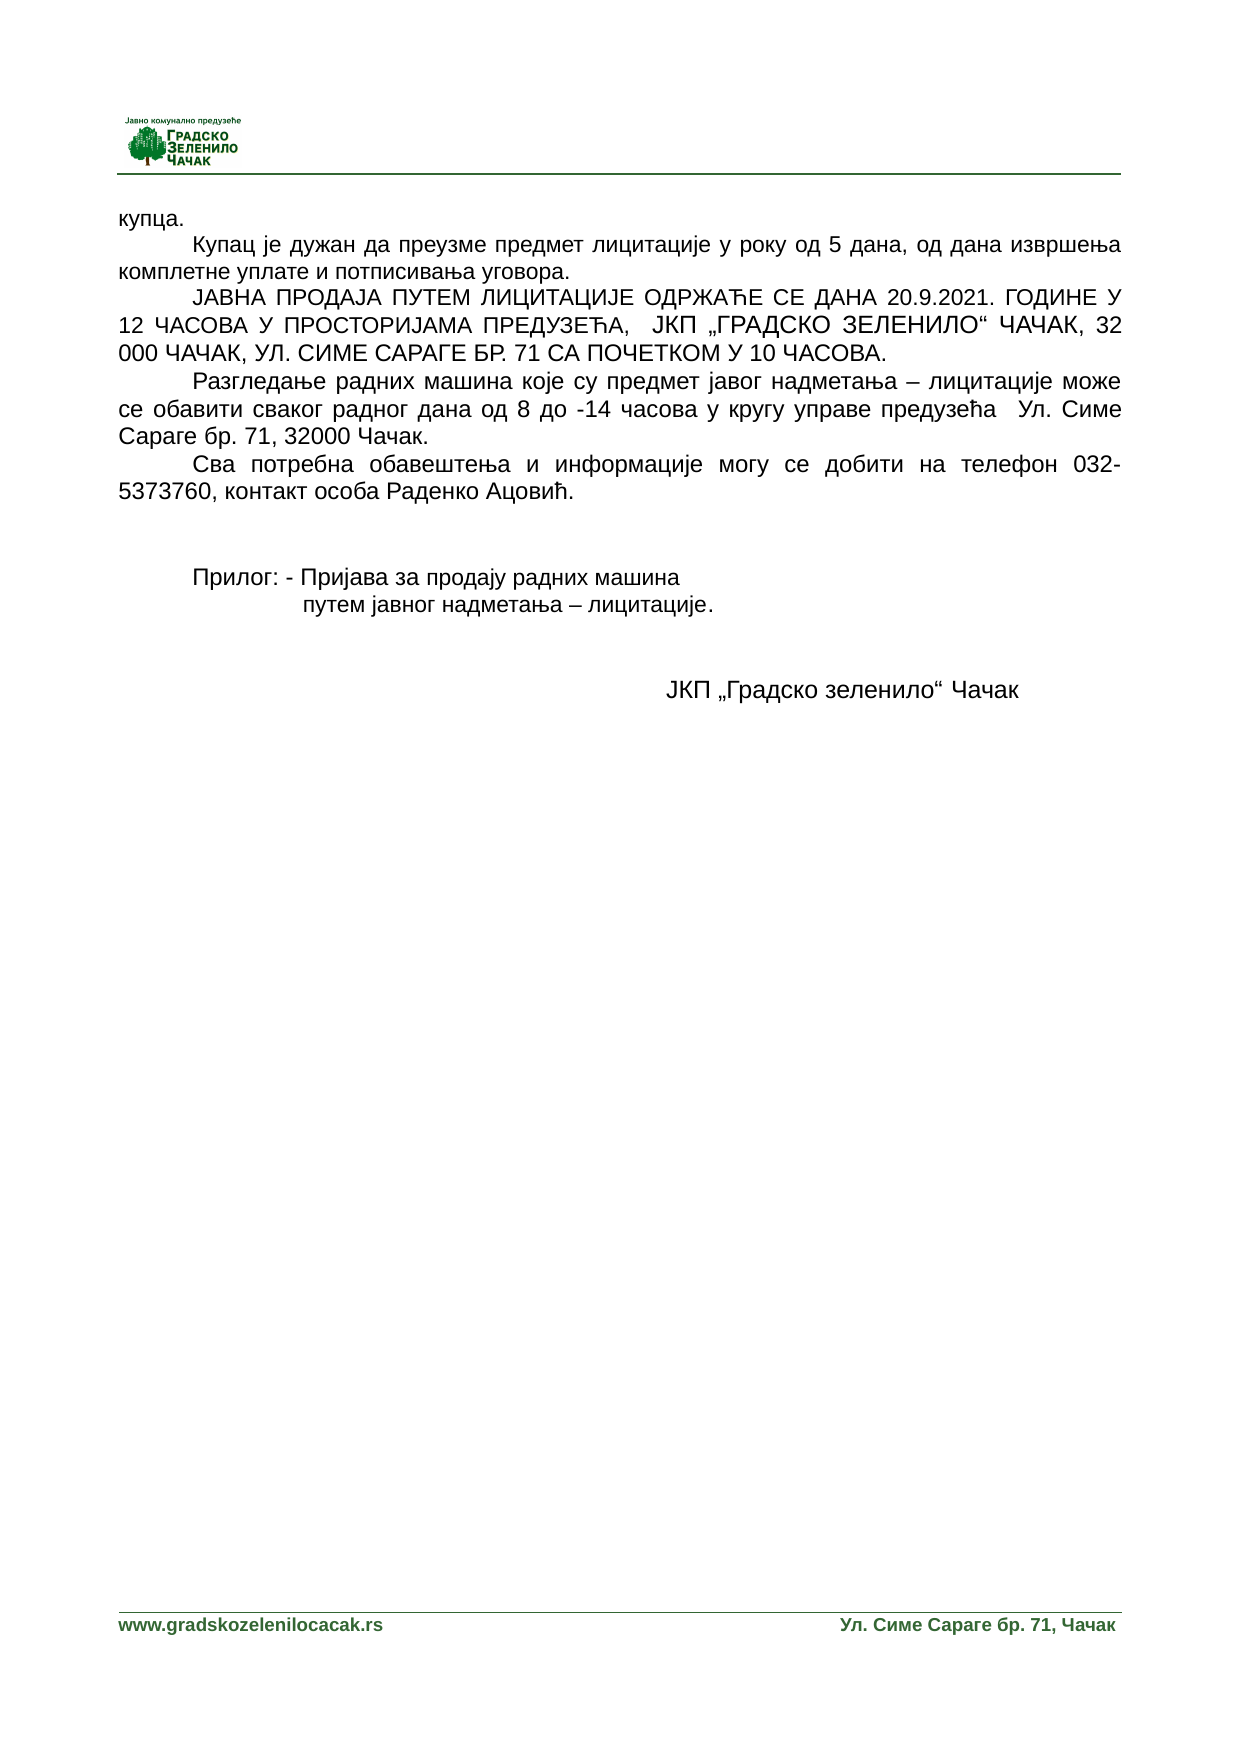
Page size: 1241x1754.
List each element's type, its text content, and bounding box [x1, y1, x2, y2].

text Купац је дужан да преузме предмет лицитације у року од 5 дана, од дана извршења комплетне уплате и потписивања уговора. [118, 231, 1122, 284]
text Сва потребна обавештења и информације могу се добити на телефон 032-5373760, контакт особа Раденко Ацовић. [118, 450, 1122, 505]
text ЈАВНА ПРОДАЈА ПУТЕМ ЛИЦИТАЦИЈЕ ОДРЖАЋЕ СЕ ДАНА 20.9.2021. ГОДИНЕ У 12 ЧАСОВА У ПРОСТОРИЈАМА ПРЕДУЗЕЋА, ЈКП „ГРАДСКО ЗЕЛЕНИЛО“ ЧАЧАК, 32 000 ЧАЧАК, УЛ. СИМЕ САРАГЕ БР. 71 СА ПОЧЕТКОМ У 10 ЧАСОВА. [118, 284, 1122, 367]
picture [123, 115, 243, 168]
text купца. [118, 205, 1122, 231]
text ЈКП „Градско зеленило“ Чачак [118, 675, 1122, 704]
text Прилог: - Пријава за продају радних машина [118, 562, 1122, 590]
text путем јавног надметања – лицитације. [118, 590, 1122, 618]
text Разгледање радних машина које су предмет јавог надметања – лицитације може се обавити сваког радног дана од 8 до -14 часова у кругу управе предузећа Ул. Симе Сараге бр. 71, 32000 Чачак. [118, 367, 1122, 450]
